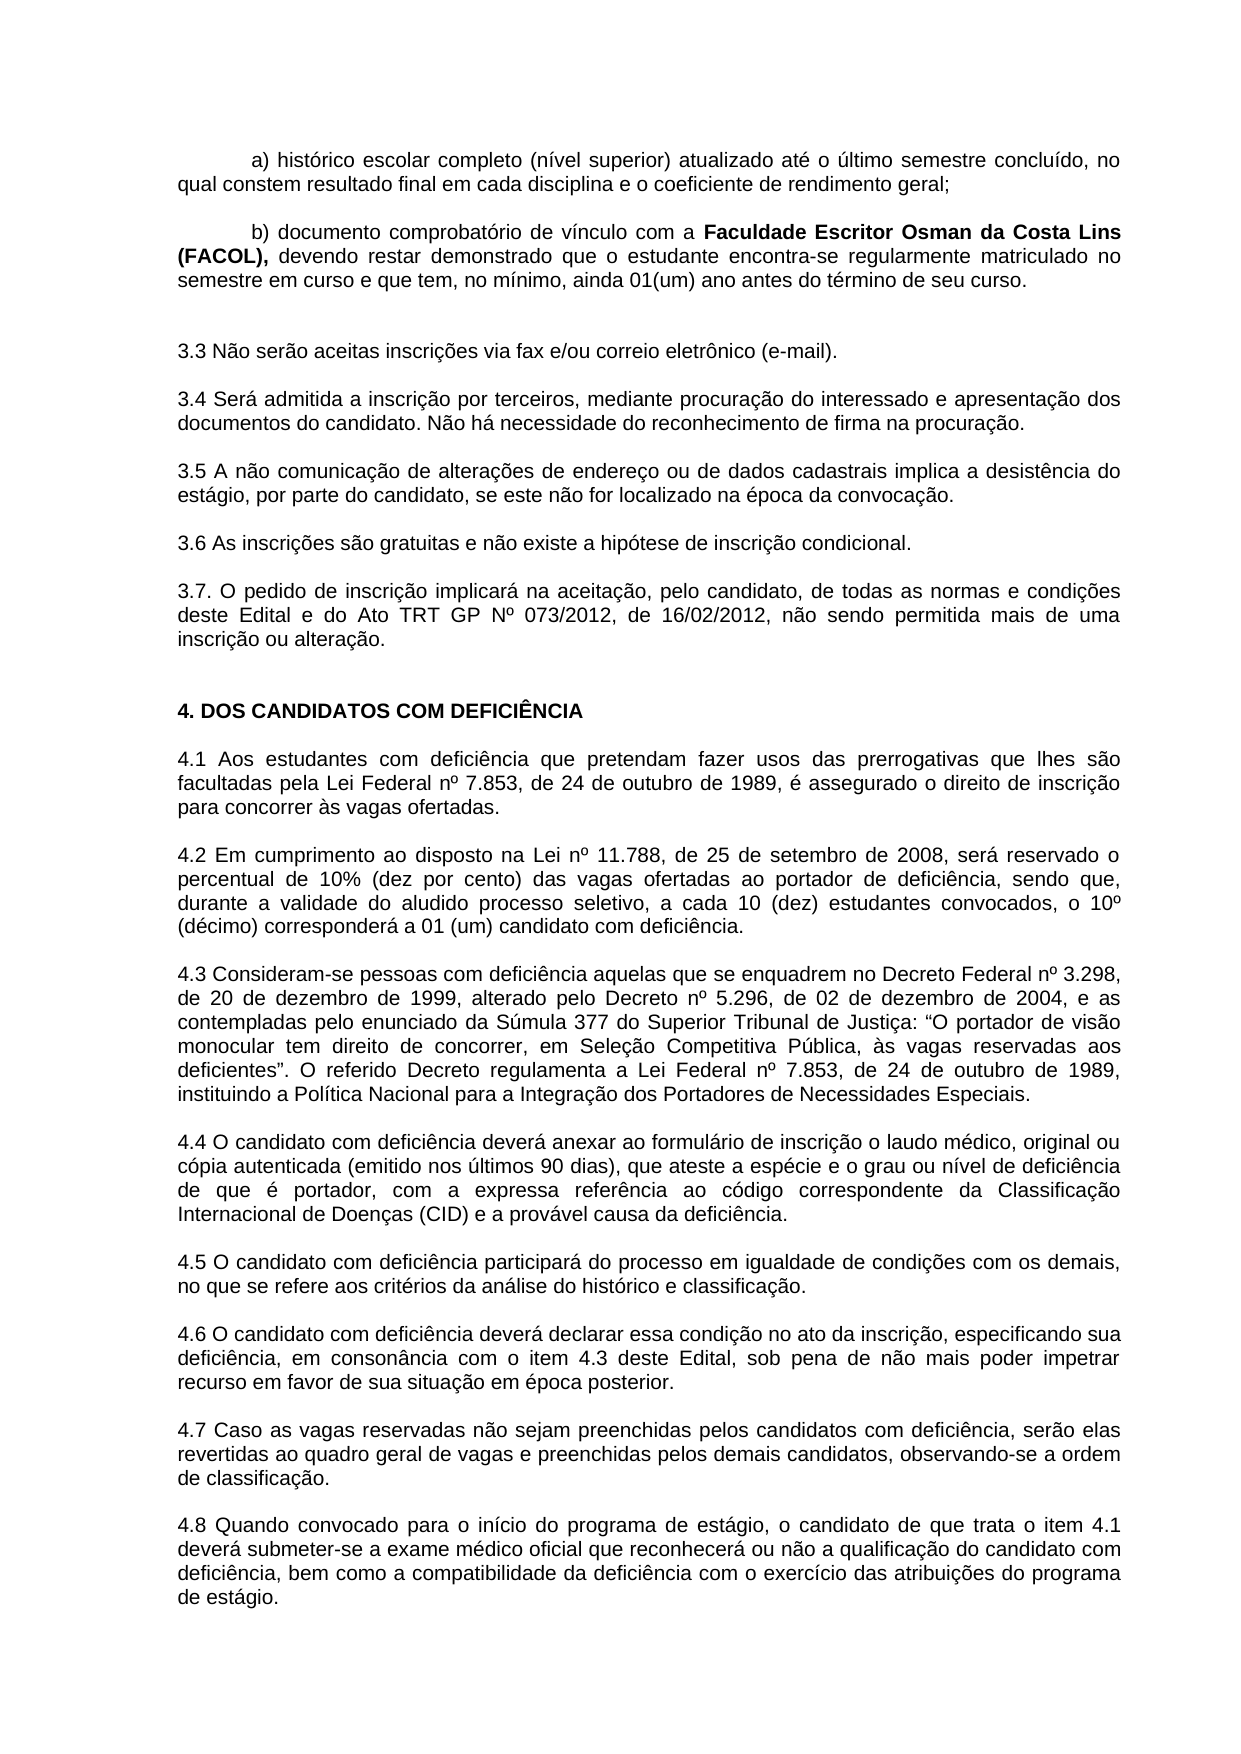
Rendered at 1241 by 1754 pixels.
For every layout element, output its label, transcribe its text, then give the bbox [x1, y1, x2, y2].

text 4.6 O candidato com deficiência deverá declarar essa condição no ato da inscrição, especificando sua deficiência, em consonância com o item 4.3 deste Edital, sob pena de não mais poder impetrar recurso em favor de sua situação em época posterior. [177, 1322, 1122, 1393]
text 3.4 Será admitida a inscrição por terceiros, mediante procuração do interessado e apresentação dos documentos do candidato. Não há necessidade do reconhecimento de firma na procuração. [177, 387, 1122, 435]
text 3.7. O pedido de inscrição implicará na aceitação, pelo candidato, de todas as normas e condições deste Edital e do Ato TRT GP Nº 073/2012, de 16/02/2012, não sendo permitida mais de uma inscrição ou alteração. [177, 579, 1122, 651]
text 4.7 Caso as vagas reservadas não sejam preenchidas pelos candidatos com deficiência, serão elas revertidas ao quadro geral de vagas e preenchidas pelos demais candidatos, observando-se a ordem de classificação. [177, 1417, 1122, 1489]
text a) histórico escolar completo (nível superior) atualizado até o último semestre concluído, no qual constem resultado final em cada disciplina e o coeficiente de rendimento geral; [177, 148, 1122, 196]
text 4.8 Quando convocado para o início do programa de estágio, o candidato de que trata o item 4.1 deverá submeter-se a exame médico oficial que reconhecerá ou não a qualificação do candidato com deficiência, bem como a compatibilidade da deficiência com o exercício das atribuições do programa de estágio. [177, 1513, 1122, 1609]
text 4.4 O candidato com deficiência deverá anexar ao formulário de inscrição o laudo médico, original ou cópia autenticada (emitido nos últimos 90 dias), que ateste a espécie e o grau ou nível de deficiência de que é portador, com a expressa referência ao código correspondente da Classificação Internacional de Doenças (CID) e a provável causa da deficiência. [177, 1130, 1122, 1226]
text 4.1 Aos estudantes com deficiência que pretendam fazer usos das prerrogativas que lhes são facultadas pela Lei Federal nº 7.853, de 24 de outubro de 1989, é assegurado o direito de inscrição para concorrer às vagas ofertadas. [177, 747, 1122, 818]
text 3.5 A não comunicação de alterações de endereço ou de dados cadastrais implica a desistência do estágio, por parte do candidato, se este não for localizado na época da convocação. [177, 459, 1122, 507]
text 3.6 As inscrições são gratuitas e não existe a hipótese de inscrição condicional. [177, 531, 1122, 555]
text 4. DOS CANDIDATOS COM DEFICIÊNCIA [177, 699, 1122, 723]
text 4.5 O candidato com deficiência participará do processo em igualdade de condições com os demais, no que se refere aos critérios da análise do histórico e classificação. [177, 1250, 1122, 1298]
text b) documento comprobatório de vínculo com a Faculdade Escritor Osman da Costa Lins (FACOL), devendo restar demonstrado que o estudante encontra-se regularmente matriculado no semestre em curso e que tem, no mínimo, ainda 01(um) ano antes do término de seu curso. [177, 219, 1122, 291]
text 4.2 Em cumprimento ao disposto na Lei nº 11.788, de 25 de setembro de 2008, será reservado o percentual de 10% (dez por cento) das vagas ofertadas ao portador de deficiência, sendo que, durante a validade do aludido processo seletivo, a cada 10 (dez) estudantes convocados, o 10º (décimo) corresponderá a 01 (um) candidato com deficiência. [177, 842, 1122, 938]
text 4.3 Consideram-se pessoas com deficiência aquelas que se enquadrem no Decreto Federal nº 3.298, de 20 de dezembro de 1999, alterado pelo Decreto nº 5.296, de 02 de dezembro de 2004, e as contempladas pelo enunciado da Súmula 377 do Superior Tribunal de Justiça: “O portador de visão monocular tem direito de concorrer, em Seleção Competitiva Pública, às vagas reservadas aos deficientes”. O referido Decreto regulamenta a Lei Federal nº 7.853, de 24 de outubro de 1989, instituindo a Política Nacional para a Integração dos Portadores de Necessidades Especiais. [177, 962, 1122, 1106]
text 3.3 Não serão aceitas inscrições via fax e/ou correio eletrônico (e-mail). [177, 339, 1122, 363]
